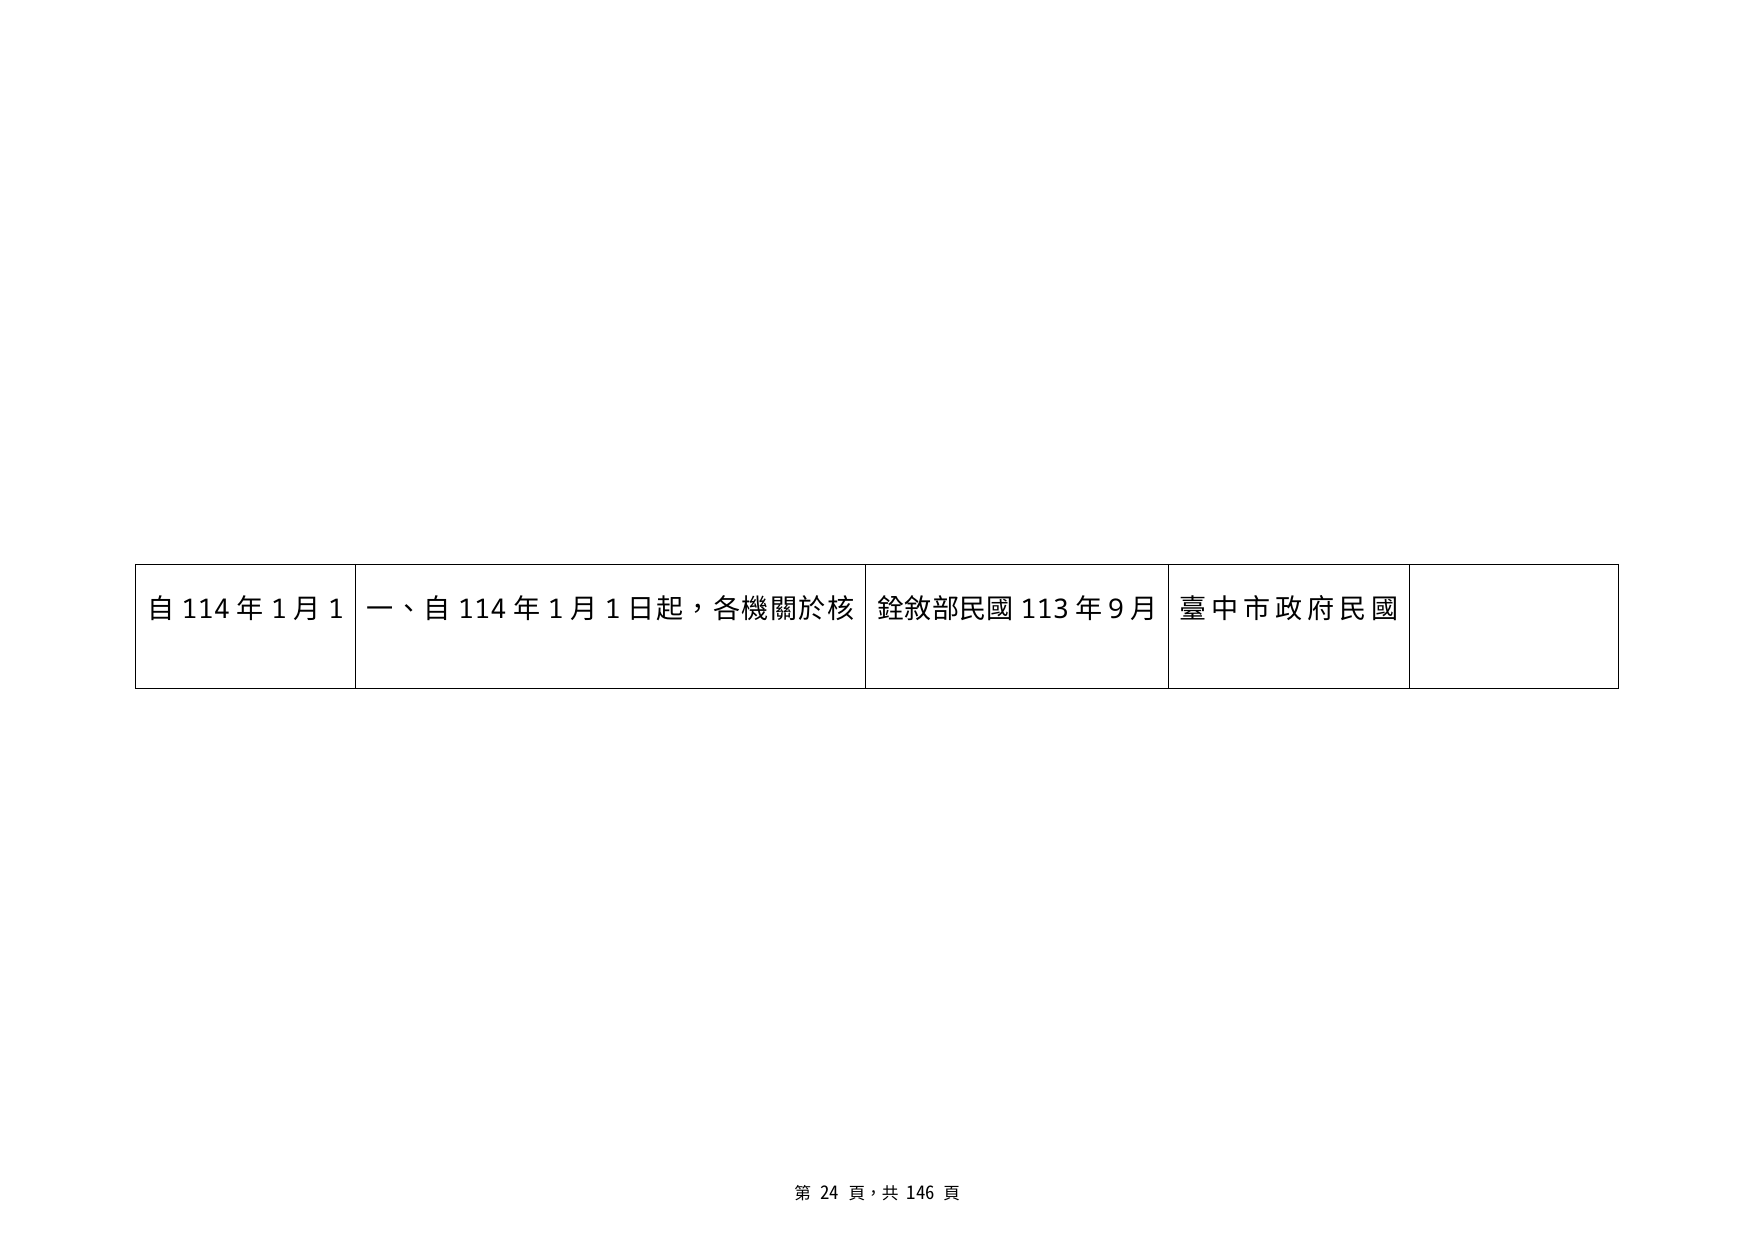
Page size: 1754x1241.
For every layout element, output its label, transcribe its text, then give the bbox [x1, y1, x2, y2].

table_cell 臺中市政府民國113年9月12日府授人考字第1130257383號函 [1169, 565, 1409, 688]
table_cell 銓敘部民國113年9月 [866, 565, 1168, 688]
table_cell 自114年1月1 [136, 565, 355, 688]
table_cell [1410, 565, 1618, 688]
table_cell 一、自114年1月1日起，各機關於核計公務人員休假日數時，其曾服務於下列職務之全時專任年資，得採計為公務人員休假年資： 由政府原始捐助（贈）或捐助（贈）經費，累計達財產總額20%以上之財團法人之職務。 由政府及其所屬營業基金、非營業基金轉投資，且其轉投資金額累計占該事業資本額20%以上事業之職務。 受政府直接或間接控制其人事、財務或業務之下列團體或機構之職務： １、財團法人及其所屬團體或機構。 ２、事業機構及其所屬團體或機構。 二、相關要件之認定標準 所列財團法人、事業機構及其所屬團體或機構之職務，經銓敘部彙整為「政府捐助（贈）之財團法人或政府暨所屬營業、非營業基金轉投資事業彙整表」(網址：https://gov.tw/cAX，以下簡稱彙整表)，定期於該部全球資訊網退休資訊專區公告。是各機關於核計公務人員休假日數時，請參考該部最新公告之彙整表。 有關「全時專任」之認定，係指以全部工時擔任專職而言，如僅部分工時或兼任者非屬之；上開「全部工時」，依勞動基準法或所適用之人事法規有關工作時間規定認定之。公務人員如有彙整表所列之財團法人或事業機構服務年資，尚須符合「全時專任」性質，始得予併計休假年資，爰個案仍須檢具相關證明文件，俾利各機關覈實認定。 相關特殊情形之處理 曾服務於彙整表所列財團法人或事業機構「停發月退休金及停辦優惠存款生效日」前之年資認定：服務年資全部或部分在停發生效日前，倘為全時專任性質者，均得採計為公務人員休假年資。 曾服務於彙整表所列「解除列管財團法人及轉投資事業」之年資認定：服務期間必須屬於該表「解除列管停發退休金及停辦優惠存款生效日」前，且為全時專任性質者，始得採計為公務人員休假年資。 [356, 565, 865, 688]
